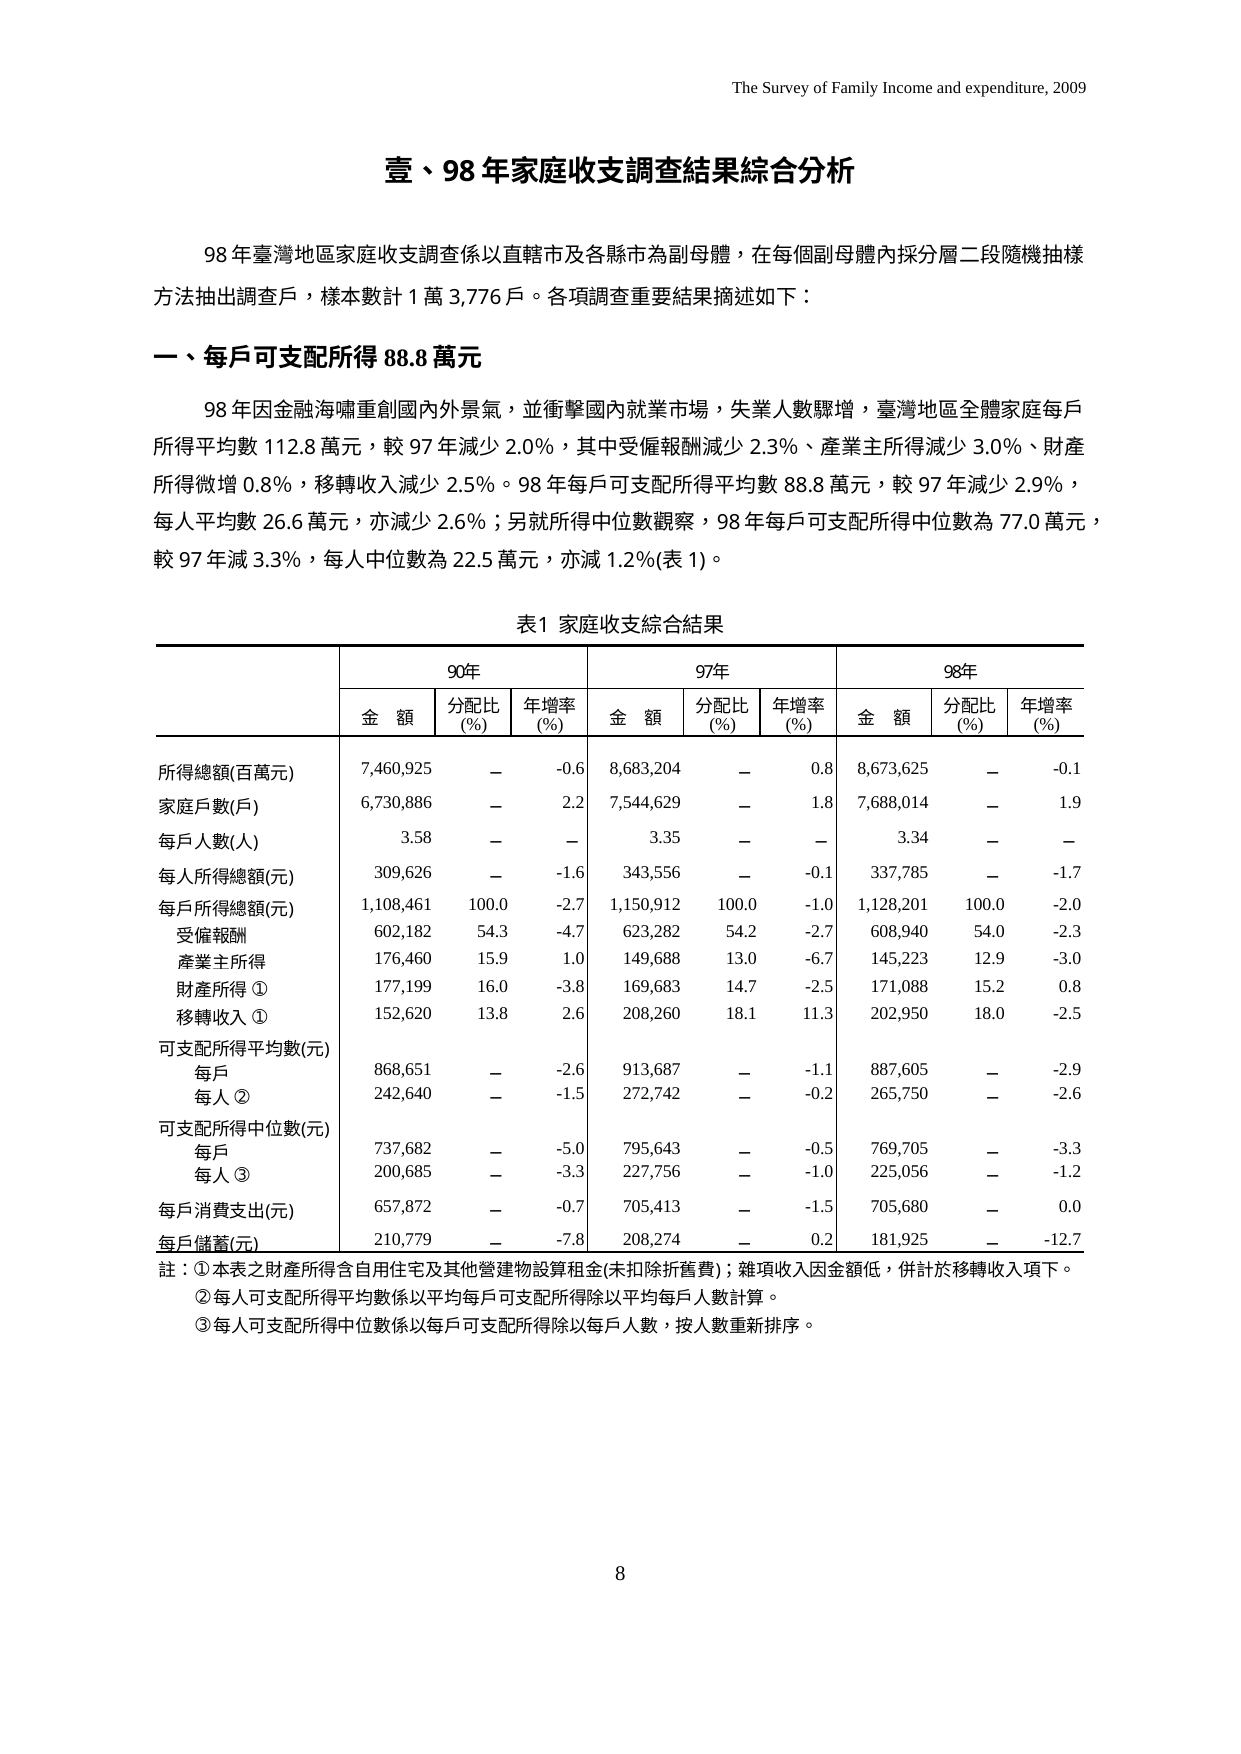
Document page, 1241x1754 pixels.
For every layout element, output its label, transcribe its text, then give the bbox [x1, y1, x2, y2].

text 98年臺灣地區家庭收支調查係以直轄市及各縣市為副母體，在每個副母體內採分層二段隨機抽樣方法抽出調查戶，樣本數計1萬3,776戶。各項調查重要結果摘述如下： [153, 227, 1087, 311]
text 98年因金融海嘯重創國內外景氣，並衝擊國內就業市場，失業人數驟增，臺灣地區全體家庭每戶所得平均數112.8萬元，較97年減少2.0％，其中受僱報酬減少2.3％、產業主所得減少3.0％、財產所得微增0.8％，移轉收入減少2.5％。98年每戶可支配所得平均數88.8萬元，較97年減少2.9％，每人平均數26.6萬元，亦減少2.6％；另就所得中位數觀察，98年每戶可支配所得中位數為77.0萬元，較97年減3.3％，每人中位數為22.5萬元，亦減1.2％(表1)。 [153, 386, 1087, 573]
text 一、每戶可支配所得88.8萬元 [153, 336, 1087, 373]
text 壹、98年家庭收支調查結果綜合分析 [153, 148, 1087, 190]
